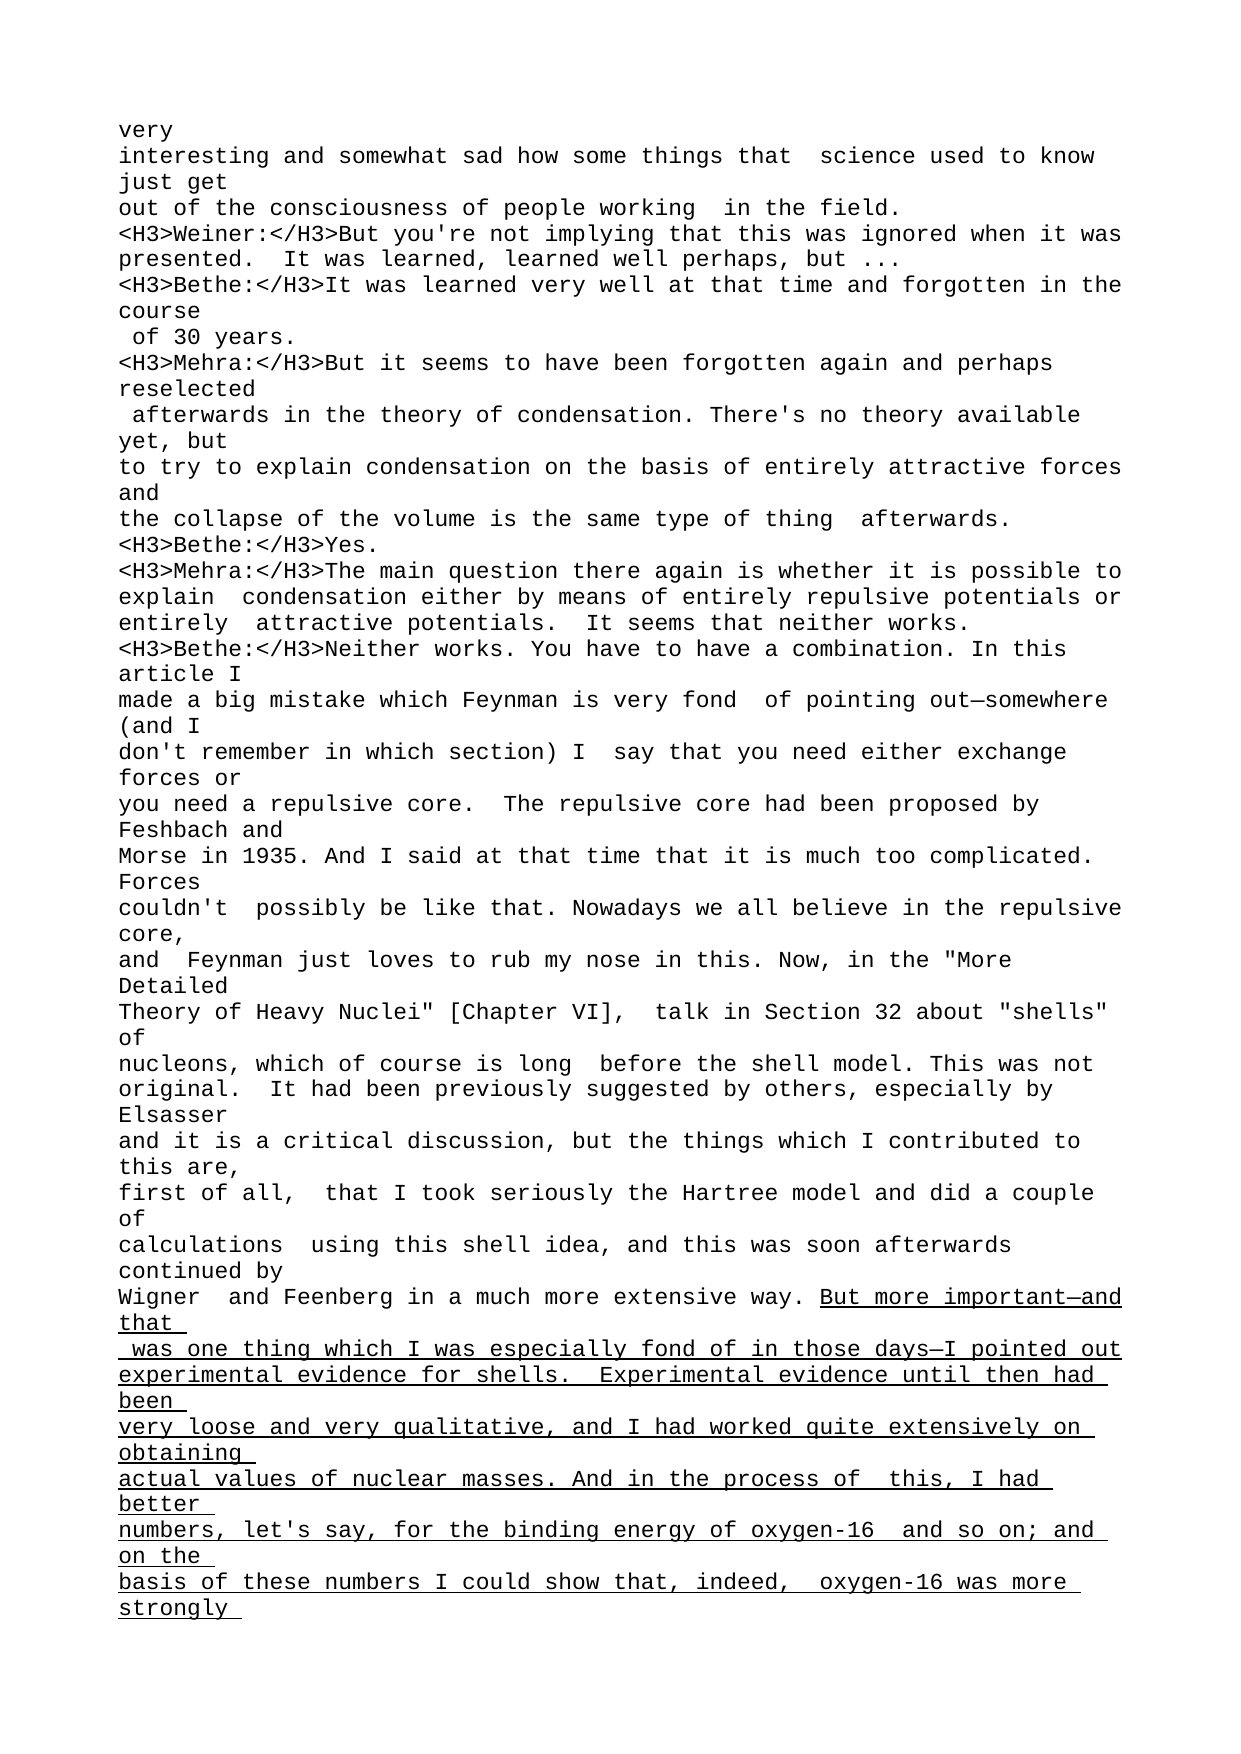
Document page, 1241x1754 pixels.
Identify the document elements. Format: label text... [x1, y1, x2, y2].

text entirely attractive potentials. It seems that neither works. [118, 611, 1122, 637]
text was one thing which I was especially fond of in those days—I pointed out [118, 1337, 1122, 1358]
text <H3>Mehra:</H3>The main question there again is whether it is possible to [118, 559, 1122, 585]
text original. It had been previously suggested by others, especially by Elsasser [118, 1078, 1122, 1130]
text very loose and very qualitative, and I had worked quite extensively on obtaining [118, 1415, 1122, 1467]
text and Feynman just loves to rub my nose in this. Now, in the "More Detailed [118, 948, 1122, 1000]
text made a big mistake which Feynman is very fond of pointing out—somewhere (and I [118, 689, 1122, 741]
text Morse in 1935. And I said at that time that it is much too complicated. Forces [118, 844, 1122, 896]
text basis of these numbers I could show that, indeed, oxygen-16 was more strongly [118, 1571, 1122, 1622]
text Wigner and Feenberg in a much more extensive way. But more important—and that [118, 1285, 1122, 1337]
text <H3>Weiner:</H3>But you're not implying that this was ignored when it was [118, 222, 1122, 248]
text to try to explain condensation on the basis of entirely attractive forces and [118, 455, 1122, 507]
text <H3>Mehra:</H3>But it seems to have been forgotten again and perhaps reselected [118, 352, 1122, 403]
text couldn't possibly be like that. Nowadays we all believe in the repulsive core, [118, 896, 1122, 948]
text <H3>Bethe:</H3>Neither works. You have to have a combination. In this article I [118, 637, 1122, 689]
text <H3>Bethe:</H3>Yes. [118, 533, 1122, 559]
text experimental evidence for shells. Experimental evidence until then had been [118, 1363, 1122, 1415]
text very [118, 118, 1122, 144]
text numbers, let's say, for the binding energy of oxygen-16 and so on; and on the [118, 1519, 1122, 1571]
text the collapse of the volume is the same type of thing afterwards. [118, 507, 1122, 533]
text of 30 years. [118, 326, 1122, 352]
text you need a repulsive core. The repulsive core had been proposed by Feshbach and [118, 792, 1122, 844]
text out of the consciousness of people working in the field. [118, 196, 1122, 222]
text explain condensation either by means of entirely repulsive potentials or [118, 585, 1122, 611]
text <H3>Bethe:</H3>It was learned very well at that time and forgotten in the course [118, 274, 1122, 326]
text Theory of Heavy Nuclei" [Chapter VI], talk in Section 32 about "shells" of [118, 1000, 1122, 1052]
text and it is a critical discussion, but the things which I contributed to this are, [118, 1130, 1122, 1182]
text don't remember in which section) I say that you need either exchange forces or [118, 741, 1122, 792]
text calculations using this shell idea, and this was soon afterwards continued by [118, 1233, 1122, 1285]
text interesting and somewhat sad how some things that science used to know just get [118, 144, 1122, 196]
text presented. It was learned, learned well perhaps, but ... [118, 248, 1122, 274]
text actual values of nuclear masses. And in the process of this, I had better [118, 1467, 1122, 1519]
text afterwards in the theory of condensation. There's no theory available yet, but [118, 403, 1122, 455]
text first of all, that I took seriously the Hartree model and did a couple of [118, 1182, 1122, 1233]
text nucleons, which of course is long before the shell model. This was not [118, 1052, 1122, 1078]
